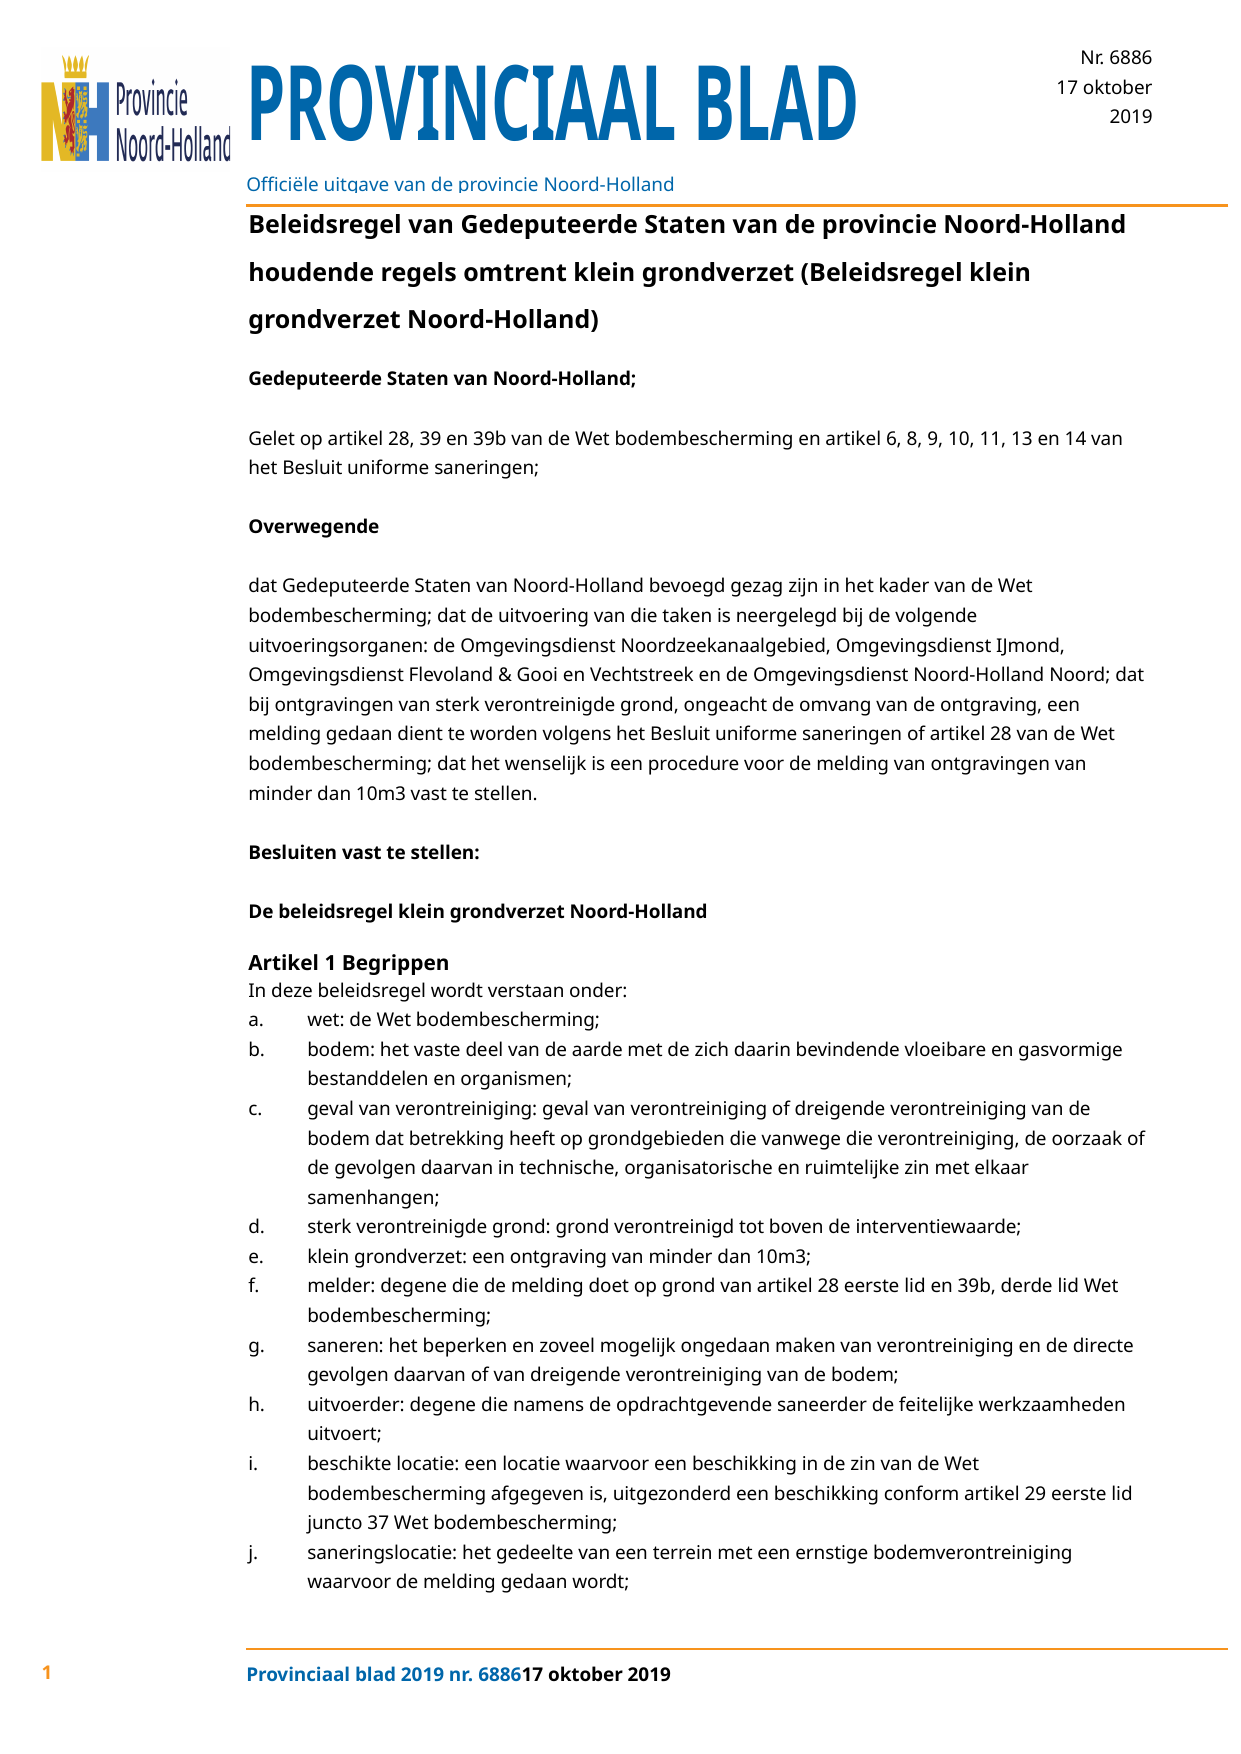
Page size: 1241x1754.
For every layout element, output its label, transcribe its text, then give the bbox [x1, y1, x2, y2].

list uitvoerder: degene die namens de opdrachtgevende saneerder de feitelijke werkzaamheden uitvoert; [248, 1391, 1152, 1446]
list bodem: het vaste deel van de aarde met de zich daarin bevindende vloeibare en gasvormige bestanddelen en organismen; [248, 1036, 1152, 1091]
picture [41, 47, 231, 172]
text In deze beleidsregel wordt verstaan onder: [248, 977, 1152, 1003]
text Gedeputeerde Staten van Noord-Holland; [248, 366, 1152, 391]
text Besluiten vast te stellen: [248, 839, 1152, 864]
list saneren: het beperken en zoveel mogelijk ongedaan maken van verontreiniging en de directe gevolgen daarvan of van dreigende verontreiniging van de bodem; [248, 1332, 1152, 1387]
text Beleidsregel van Gedeputeerde Staten van de provincie Noord-Holland houdende regels omtrent klein grondverzet (Beleidsregel klein grondverzet Noord-Holland) [248, 207, 1152, 336]
list geval van verontreiniging: geval van verontreiniging of dreigende verontreiniging van de bodem dat betrekking heeft op grondgebieden die vanwege die verontreiniging, de oorzaak of de gevolgen daarvan in technische, organisatorische en ruimtelijke zin met elkaar samenhangen; [248, 1095, 1152, 1210]
list sterk verontreinigde grond: grond verontreinigd tot boven de interventiewaarde; [248, 1213, 1152, 1239]
text dat Gedeputeerde Staten van Noord-Holland bevoegd gezag zijn in het kader van de Wet bodembescherming; dat de uitvoering van die taken is neergelegd bij de volgende uitvoeringsorganen: de Omgevingsdienst Noordzeekanaalgebied, Omgevingsdienst IJmond, Omgevingsdienst Flevoland & Gooi en Vechtstreek en de Omgevingsdienst Noord-Holland Noord; dat bij ontgravingen van sterk verontreinigde grond, ongeacht de omvang van de ontgraving, een melding gedaan dient te worden volgens het Besluit uniforme saneringen of artikel 28 van de Wet bodembescherming; dat het wenselijk is een procedure voor de melding van ontgravingen van minder dan 10m3 vast te stellen. [248, 573, 1152, 805]
text De beleidsregel klein grondverzet Noord-Holland [248, 898, 1152, 924]
text Overwegende [248, 513, 1152, 539]
list beschikte locatie: een locatie waarvoor een beschikking in de zin van de Wet bodembescherming afgegeven is, uitgezonderd een beschikking conform artikel 29 eerste lid juncto 37 Wet bodembescherming; [248, 1450, 1152, 1535]
list klein grondverzet: een ontgraving van minder dan 10m3; [248, 1243, 1152, 1269]
text Gelet op artikel 28, 39 en 39b van de Wet bodembescherming en artikel 6, 8, 9, 10, 11, 13 en 14 van het Besluit uniforme saneringen; [248, 425, 1152, 480]
text Artikel 1 Begrippen [248, 948, 1152, 977]
list saneringslocatie: het gedeelte van een terrein met een ernstige bodemverontreiniging waarvoor de melding gedaan wordt; [248, 1539, 1152, 1594]
list melder: degene die de melding doet op grond van artikel 28 eerste lid en 39b, derde lid Wet bodembescherming; [248, 1273, 1152, 1328]
list wet: de Wet bodembescherming; [248, 1006, 1152, 1032]
